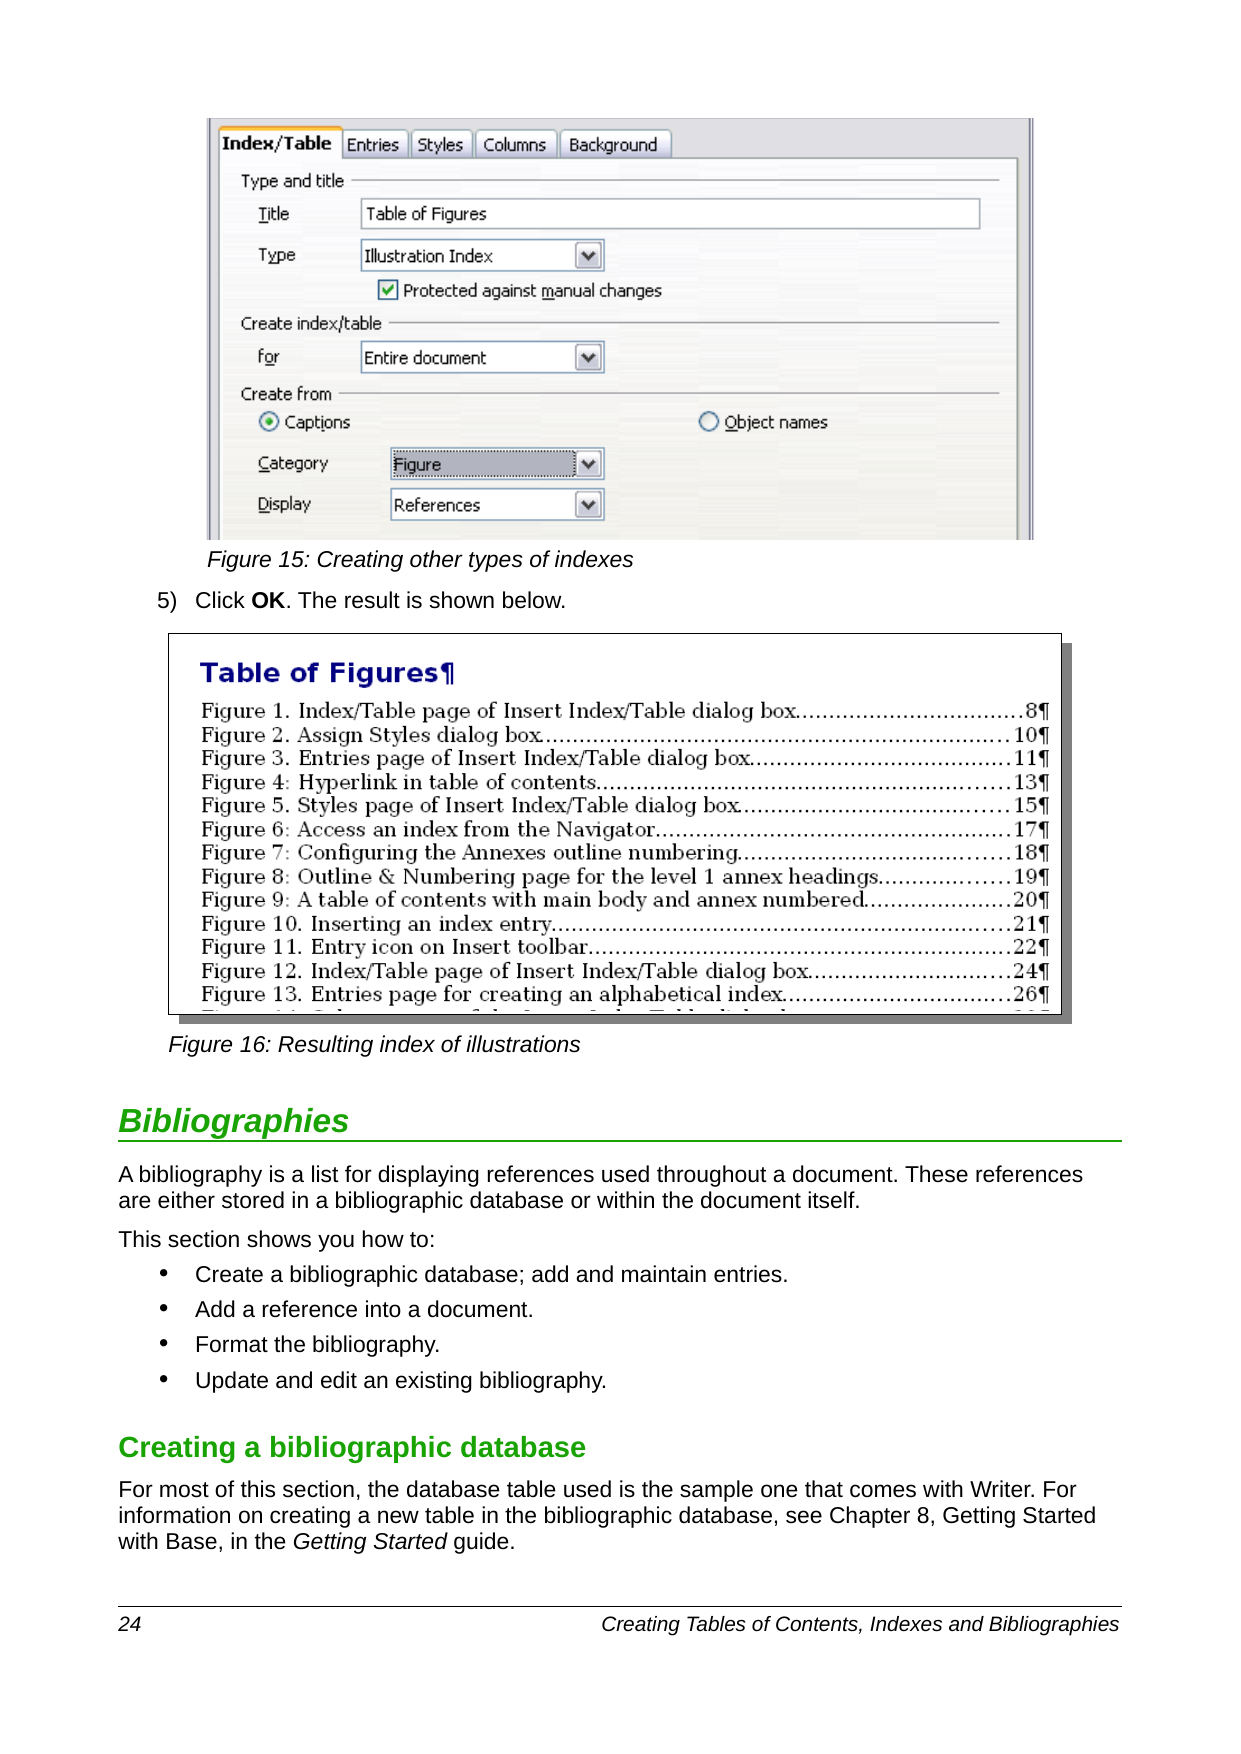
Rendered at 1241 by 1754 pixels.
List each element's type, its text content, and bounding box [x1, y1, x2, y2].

text A bibliography is a list for displaying references used throughout a document. These references are either stored in a bibliographic database or within the document itself. [118, 1161, 1122, 1213]
list Create a bibliographic database; add and maintain entries. [156, 1259, 1122, 1288]
text For most of this section, the database table used is the sample one that comes with Writer. For information on creating a new table in the bibliographic database, see Chapter 8, Getting Started with Base, in the Getting Started guide. [118, 1476, 1122, 1554]
subtitle Bibliographies [118, 1101, 1122, 1140]
list Update and edit an existing bibliography. [156, 1365, 1122, 1394]
picture [206, 118, 1034, 540]
text Figure 15: Creating other types of indexes [207, 546, 1033, 572]
subtitle Creating a bibliographic database [118, 1429, 1122, 1463]
list Click OK. The result is shown below. [177, 587, 1122, 614]
picture [171, 635, 1059, 1011]
list Format the bibliography. [156, 1329, 1122, 1359]
text Figure 16: Resulting index of illustrations [168, 1031, 1072, 1057]
list Add a reference into a document. [156, 1294, 1122, 1323]
list This section shows you how to: [118, 1226, 1122, 1252]
